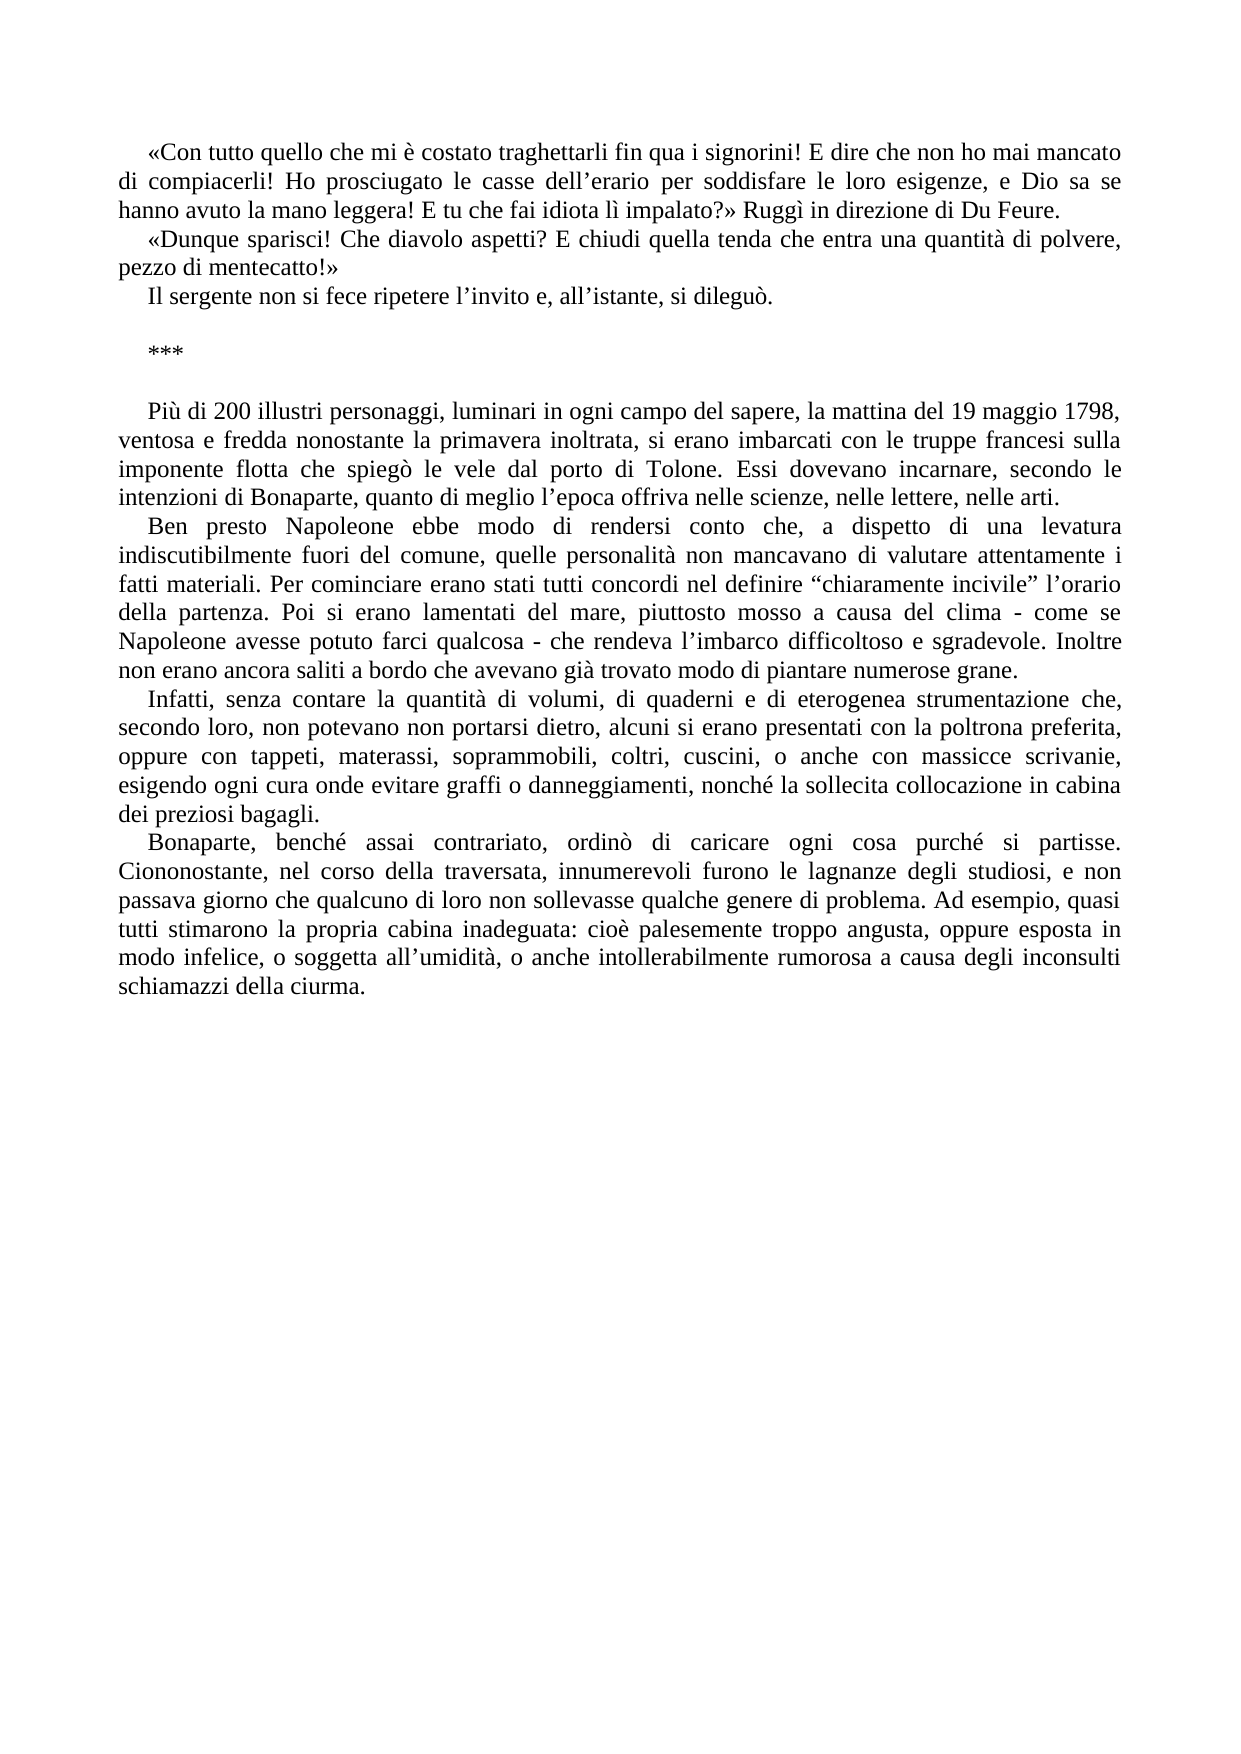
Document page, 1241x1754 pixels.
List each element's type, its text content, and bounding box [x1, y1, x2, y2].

text Infatti, senza contare la quantità di volumi, di quaderni e di eterogenea strumentazione che, secondo loro, non potevano non portarsi dietro, alcuni si erano presentati con la poltrona preferita, oppure con tappeti, materassi, soprammobili, coltri, cuscini, o anche con massicce scrivanie, esigendo ogni cura onde evitare graffi o danneggiamenti, nonché la sollecita collocazione in cabina dei preziosi bagagli. [118, 684, 1122, 827]
text *** [118, 339, 1122, 367]
text Il sergente non si fece ripetere l’invito e, all’istante, si dileguò. [118, 281, 1122, 310]
text «Con tutto quello che mi è costato traghettarli fin qua i signorini! E dire che non ho mai mancato di compiacerli! Ho prosciugato le casse dell’erario per soddisfare le loro esigenze, e Dio sa se hanno avuto la mano leggera! E tu che fai idiota lì impalato?» Ruggì in direzione di Du Feure. [118, 137, 1122, 224]
text Bonaparte, benché assai contrariato, ordinò di caricare ogni cosa purché si partisse. Ciononostante, nel corso della traversata, innumerevoli furono le lagnanze degli studiosi, e non passava giorno che qualcuno di loro non sollevasse qualche genere di problema. Ad esempio, quasi tutti stimarono la propria cabina inadeguata: cioè palesemente troppo angusta, oppure esposta in modo infelice, o soggetta all’umidità, o anche intollerabilmente rumorosa a causa degli inconsulti schiamazzi della ciurma. [118, 827, 1122, 1000]
text «Dunque sparisci! Che diavolo aspetti? E chiudi quella tenda che entra una quantità di polvere, pezzo di mentecatto!» [118, 224, 1122, 281]
text Ben presto Napoleone ebbe modo di rendersi conto che, a dispetto di una levatura indiscutibilmente fuori del comune, quelle personalità non mancavano di valutare attentamente i fatti materiali. Per cominciare erano stati tutti concordi nel definire “chiaramente incivile” l’orario della partenza. Poi si erano lamentati del mare, piuttosto mosso a causa del clima - come se Napoleone avesse potuto farci qualcosa - che rendeva l’imbarco difficoltoso e sgradevole. Inoltre non erano ancora saliti a bordo che avevano già trovato modo di piantare numerose grane. [118, 511, 1122, 684]
text Più di 200 illustri personaggi, luminari in ogni campo del sapere, la mattina del 19 maggio 1798, ventosa e fredda nonostante la primavera inoltrata, si erano imbarcati con le truppe francesi sulla imponente flotta che spiegò le vele dal porto di Tolone. Essi dovevano incarnare, secondo le intenzioni di Bonaparte, quanto di meglio l’epoca offriva nelle scienze, nelle lettere, nelle arti. [118, 396, 1122, 511]
